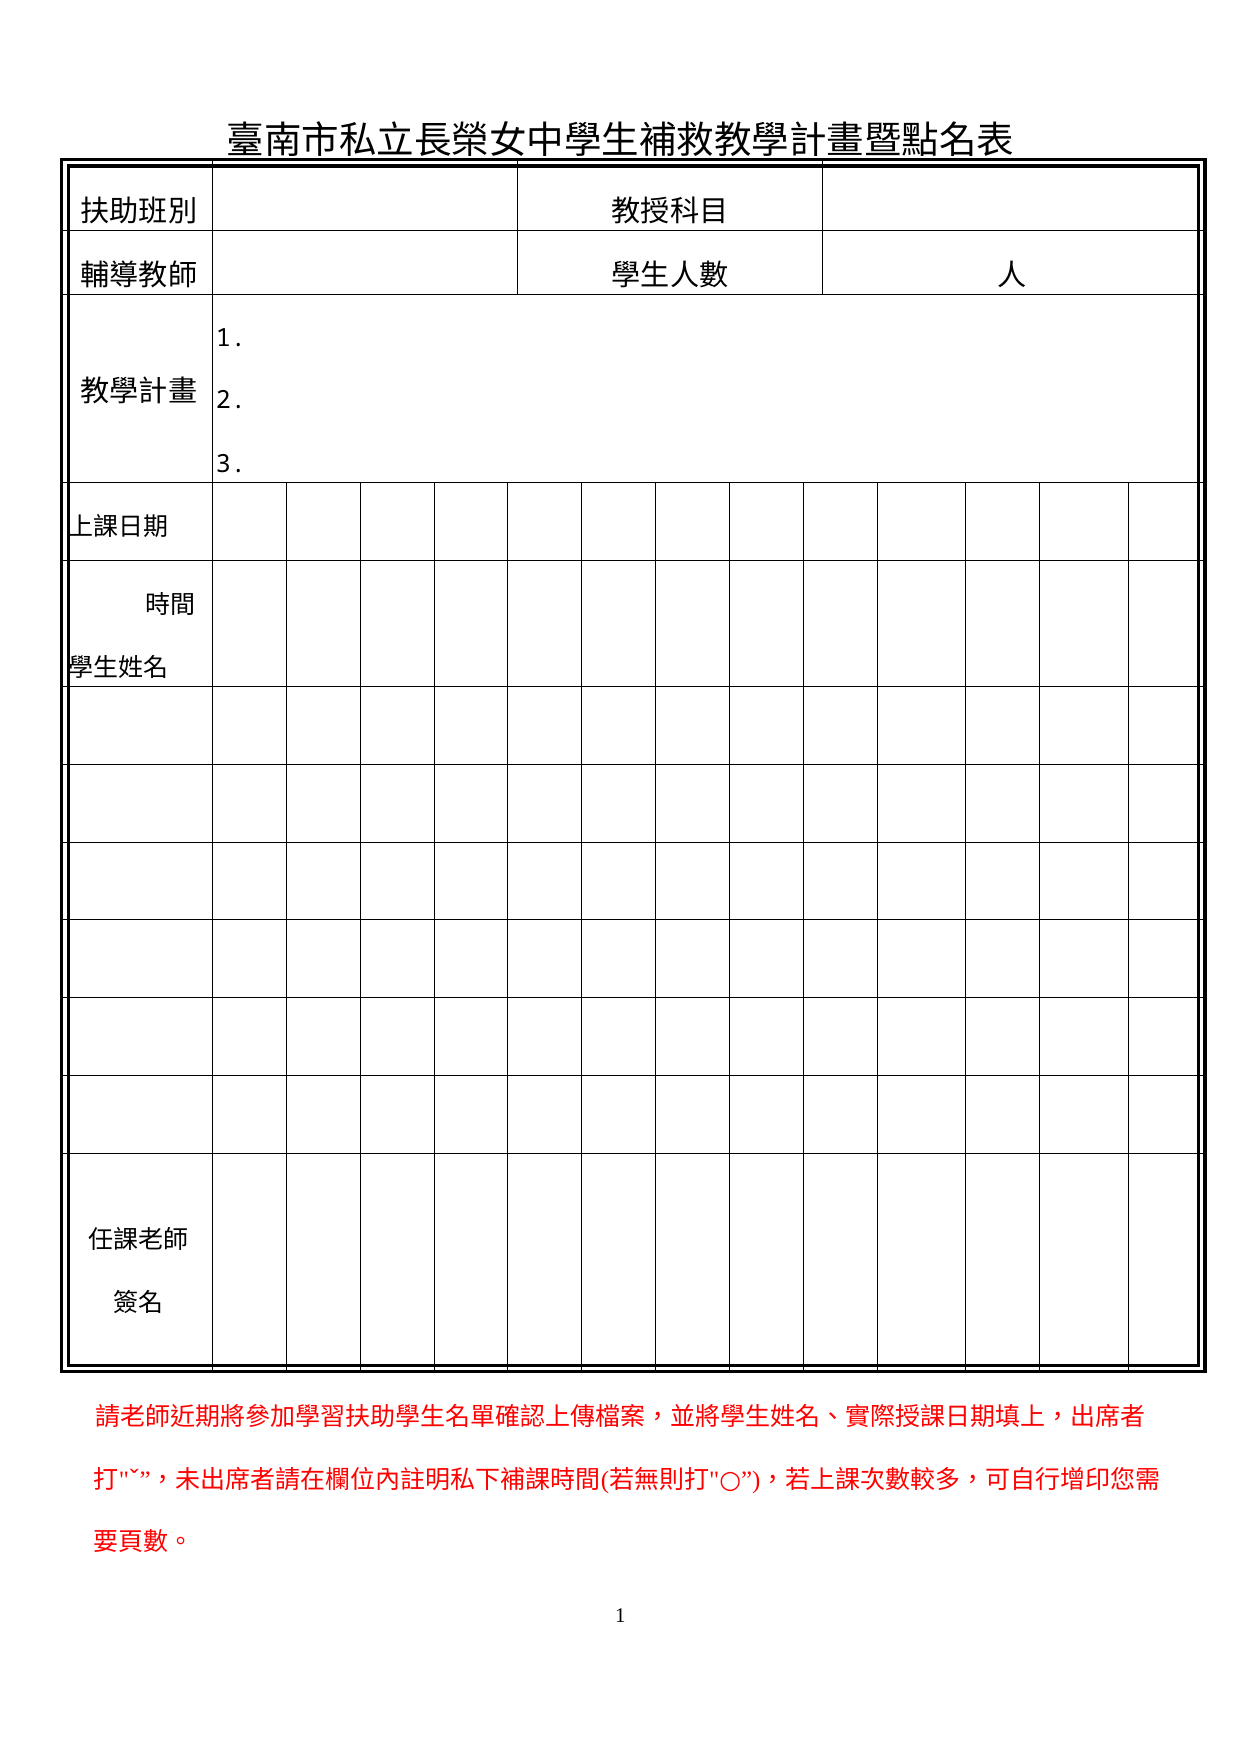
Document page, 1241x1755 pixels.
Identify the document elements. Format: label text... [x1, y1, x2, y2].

table_cell [361, 765, 434, 842]
table_cell [804, 998, 877, 1075]
table_cell 時間 學生姓名 [70, 561, 212, 686]
table_cell [730, 483, 803, 560]
table_cell [966, 765, 1039, 842]
table_cell [361, 1154, 434, 1364]
table_cell 教學計畫 [70, 295, 212, 482]
text 請老師近期將參加學習扶助學生名單確認上傳檔案，並將學生姓名、實際授課日期填上，出席者打"ˇ”，未出席者請在欄位內註明私下補課時間(若無則打"○”)，若上課次數較多，可自行增印您需要頁數。 [94, 1373, 1165, 1561]
table_cell [730, 920, 803, 997]
table_cell [656, 843, 729, 919]
table_cell [1040, 483, 1128, 560]
table_cell [70, 765, 212, 842]
table_cell [966, 687, 1039, 764]
table_cell [287, 561, 360, 686]
table_cell [1129, 1076, 1197, 1153]
table_cell 上課日期 [70, 483, 212, 560]
table_cell [1129, 765, 1197, 842]
table_cell [582, 765, 655, 842]
table_cell [508, 687, 581, 764]
table_cell [435, 687, 507, 764]
table_cell [213, 687, 286, 764]
table_cell [730, 561, 803, 686]
table_cell 任課老師 簽名 [70, 1154, 212, 1364]
table_cell [966, 998, 1039, 1075]
table_cell [730, 1154, 803, 1364]
table_cell [656, 561, 729, 686]
table_cell [730, 843, 803, 919]
table_cell [287, 998, 360, 1075]
table_cell [1129, 1154, 1197, 1364]
table_cell [1040, 561, 1128, 686]
table_cell [435, 483, 507, 560]
table_cell [508, 1076, 581, 1153]
table_cell [1129, 920, 1197, 997]
table_cell [361, 561, 434, 686]
table_header 教授科目 [518, 168, 822, 230]
table_cell [1040, 1076, 1128, 1153]
table_cell [878, 483, 965, 560]
table_cell [656, 1076, 729, 1153]
table_cell [213, 1154, 286, 1364]
table_cell [804, 1076, 877, 1153]
table_cell [1040, 1154, 1128, 1364]
table_cell [1040, 998, 1128, 1075]
table_cell [213, 920, 286, 997]
table_cell [804, 920, 877, 997]
table_cell [1040, 920, 1128, 997]
table_cell [435, 920, 507, 997]
table_cell [508, 843, 581, 919]
table_header [823, 168, 1197, 230]
table_cell [804, 1154, 877, 1364]
table_cell [287, 483, 360, 560]
table_cell [582, 561, 655, 686]
table_cell [730, 687, 803, 764]
table_header [823, 161, 1202, 230]
table_cell [435, 1154, 507, 1364]
table_cell [287, 920, 360, 997]
table_cell [730, 765, 803, 842]
table_cell [966, 561, 1039, 686]
table_cell [508, 561, 581, 686]
table_cell [1040, 765, 1128, 842]
table_cell [287, 1154, 360, 1364]
table_cell [70, 998, 212, 1075]
table_cell [730, 998, 803, 1075]
table_cell [213, 998, 286, 1075]
table_cell [878, 920, 965, 997]
table_cell [804, 843, 877, 919]
table_cell [582, 920, 655, 997]
table_header 扶助班別 [65, 161, 212, 230]
table_cell [508, 483, 581, 560]
table_cell [966, 920, 1039, 997]
table_cell [804, 483, 877, 560]
table_cell [508, 1154, 581, 1364]
table_cell [878, 1076, 965, 1153]
table_cell [361, 483, 434, 560]
table_cell [804, 765, 877, 842]
table_cell [878, 765, 965, 842]
table_cell [656, 765, 729, 842]
table_cell [966, 1076, 1039, 1153]
table_cell [70, 687, 212, 764]
table_cell [582, 1154, 655, 1364]
table_header [213, 168, 517, 230]
table_cell [361, 687, 434, 764]
table_cell [508, 765, 581, 842]
table_cell [435, 998, 507, 1075]
table_cell [804, 687, 877, 764]
table_cell [878, 561, 965, 686]
table_cell [213, 765, 286, 842]
table_cell [435, 843, 507, 919]
table_cell [1129, 561, 1197, 686]
table_cell [70, 843, 212, 919]
table_cell [582, 687, 655, 764]
table_cell [582, 998, 655, 1075]
table_cell [213, 483, 286, 560]
table_cell [435, 765, 507, 842]
table_cell [582, 1076, 655, 1153]
table_cell [878, 998, 965, 1075]
table_cell [361, 998, 434, 1075]
table_cell [213, 231, 517, 293]
table_cell [287, 765, 360, 842]
table_cell [1040, 843, 1128, 919]
table_cell [966, 1154, 1039, 1364]
table_cell [878, 687, 965, 764]
table_cell [287, 843, 360, 919]
table_cell [287, 1076, 360, 1153]
table_cell [508, 998, 581, 1075]
table_cell [287, 687, 360, 764]
table_cell [656, 920, 729, 997]
table_cell [361, 920, 434, 997]
table_cell [966, 843, 1039, 919]
table_cell [1129, 483, 1197, 560]
table_cell [878, 1154, 965, 1364]
table_cell [1129, 687, 1197, 764]
table_cell 輔導教師 [70, 231, 212, 293]
table_cell [435, 561, 507, 686]
table_cell [508, 920, 581, 997]
table_cell [804, 561, 877, 686]
table_cell [656, 687, 729, 764]
table_cell [656, 1154, 729, 1364]
table_cell [656, 483, 729, 560]
table_cell [70, 920, 212, 997]
table_cell [1129, 843, 1197, 919]
table_cell [213, 1076, 286, 1153]
text 臺南市私立長榮女中學生補救教學計畫暨點名表 [75, 96, 1165, 158]
table_cell 人 [823, 231, 1197, 293]
table_cell [656, 998, 729, 1075]
table_cell [582, 843, 655, 919]
table_cell 1. 2. 3. [213, 295, 1197, 482]
table_cell [966, 483, 1039, 560]
table_cell [435, 1076, 507, 1153]
table_cell [213, 843, 286, 919]
table_cell [1040, 687, 1128, 764]
table_cell 學生人數 [518, 231, 822, 293]
table_cell [1129, 998, 1197, 1075]
table_cell [582, 483, 655, 560]
table_cell [213, 561, 286, 686]
table_cell [361, 843, 434, 919]
table_cell [878, 843, 965, 919]
table_cell [70, 1076, 212, 1153]
table_cell [361, 1076, 434, 1153]
table_cell [730, 1076, 803, 1153]
